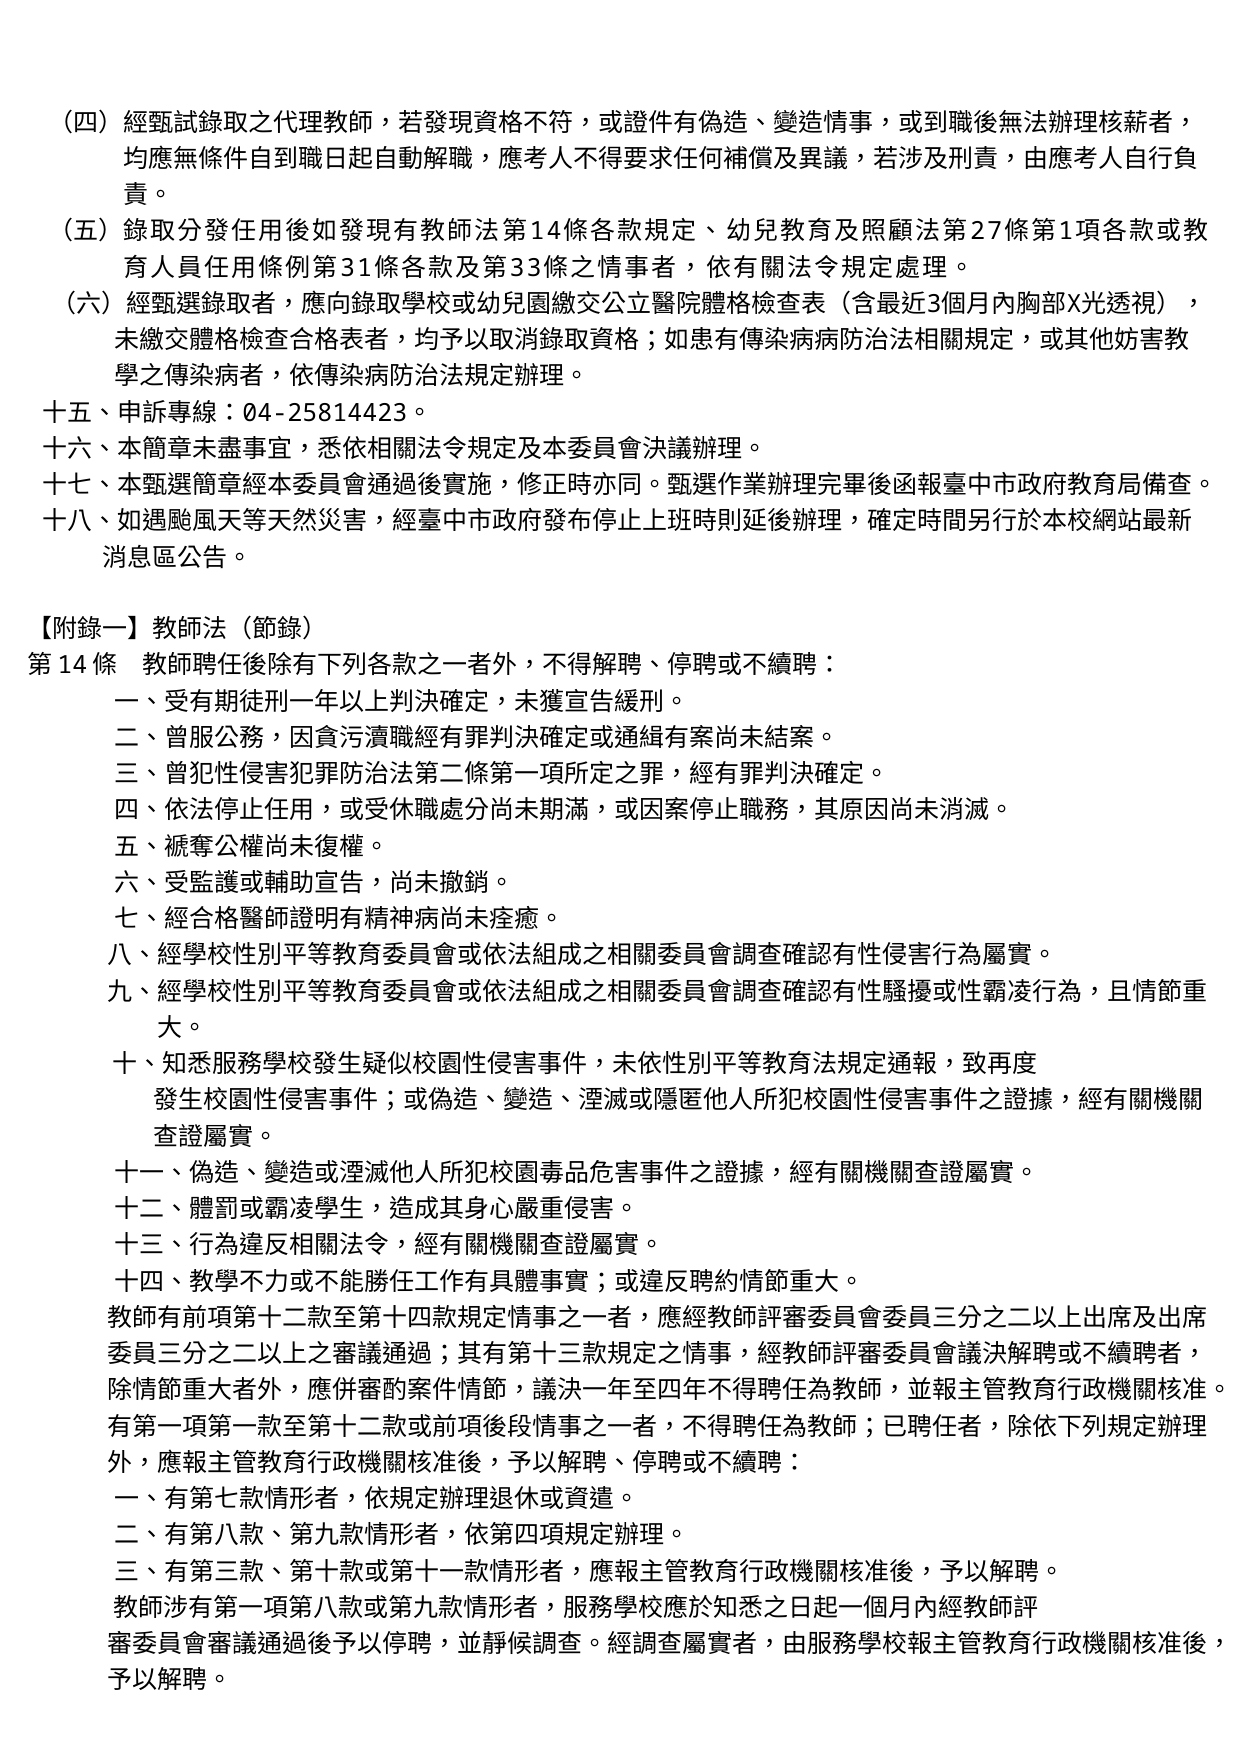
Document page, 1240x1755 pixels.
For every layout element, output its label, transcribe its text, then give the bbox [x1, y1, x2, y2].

text 十五、申訴專線：04-25814423。 [27, 392, 1212, 428]
text 教師涉有第一項第八款或第九款情形者，服務學校應於知悉之日起一個月內經教師評 [38, 1587, 1212, 1624]
text 十四、教學不力或不能勝任工作有具體事實；或違反聘約情節重大。 [27, 1261, 1212, 1297]
text 第14條 教師聘任後除有下列各款之一者外，不得解聘、停聘或不續聘： [27, 645, 1212, 681]
text 一、受有期徒刑一年以上判決確定，未獲宣告緩刑。 [27, 681, 1212, 717]
text 八、經學校性別平等教育委員會或依法組成之相關委員會調查確認有性侵害行為屬實。 [107, 935, 1212, 971]
text 教師有前項第十二款至第十四款規定情事之一者，應經教師評審委員會委員三分之二以上出席及出席委員三分之二以上之審議通過；其有第十三款規定之情事，經教師評審委員會議決解聘或不續聘者，除情節重大者外，應併審酌案件情節，議決一年至四年不得聘任為教師，並報主管教育行政機關核准。 [107, 1297, 1212, 1406]
text 十、知悉服務學校發生疑似校園性侵害事件，未依性別平等教育法規定通報，致再度 [50, 1044, 1212, 1080]
text 十一、偽造、變造或湮滅他人所犯校園毒品危害事件之證據，經有關機關查證屬實。 [27, 1152, 1212, 1189]
text 七、經合格醫師證明有精神病尚未痊癒。 [27, 899, 1212, 935]
text 十八、如遇颱風天等天然災害，經臺中市政府發布停止上班時則延後辦理，確定時間另行於本校網站最新消息區公告。 [27, 501, 1212, 573]
text 十二、體罰或霸凌學生，造成其身心嚴重侵害。 [27, 1189, 1212, 1225]
text 一、有第七款情形者，依規定辦理退休或資遣。 [27, 1479, 1212, 1515]
text 【附錄一】教師法（節錄） [27, 607, 1212, 645]
text 審委員會審議通過後予以停聘，並靜候調查。經調查屬實者，由服務學校報主管教育行政機關核准後，予以解聘。 [107, 1624, 1212, 1696]
text 有第一項第一款至第十二款或前項後段情事之一者，不得聘任為教師；已聘任者，除依下列規定辦理外，應報主管教育行政機關核准後，予以解聘、停聘或不續聘： [107, 1406, 1212, 1479]
text （五）錄取分發任用後如發現有教師法第14條各款規定、幼兒教育及照顧法第27條第1項各款或教育人員任用條例第31條各款及第33條之情事者，依有關法令規定處理。 [48, 211, 1212, 283]
text 十六、本簡章未盡事宜，悉依相關法令規定及本委員會決議辦理。 [27, 428, 1212, 464]
text 十七、本甄選簡章經本委員會通過後實施，修正時亦同。甄選作業辦理完畢後函報臺中市政府教育局備查。 [27, 464, 1212, 501]
text 九、經學校性別平等教育委員會或依法組成之相關委員會調查確認有性騷擾或性霸凌行為，且情節重大。 [107, 971, 1212, 1044]
text 發生校園性侵害事件；或偽造、變造、湮滅或隱匿他人所犯校園性侵害事件之證據，經有關機關查證屬實。 [153, 1080, 1212, 1152]
text （六）經甄選錄取者，應向錄取學校或幼兒園繳交公立醫院體格檢查表（含最近3個月內胸部X光透視），未繳交體格檢查合格表者，均予以取消錄取資格；如患有傳染病病防治法相關規定，或其他妨害教學之傳染病者，依傳染病防治法規定辦理。 [51, 283, 1212, 392]
text （四）經甄試錄取之代理教師，若發現資格不符，或證件有偽造、變造情事，或到職後無法辦理核薪者，均應無條件自到職日起自動解職，應考人不得要求任何補償及異議，若涉及刑責，由應考人自行負責。 [48, 102, 1212, 211]
text 六、受監護或輔助宣告，尚未撤銷。 [27, 862, 1212, 899]
text 四、依法停止任用，或受休職處分尚未期滿，或因案停止職務，其原因尚未消滅。 [27, 790, 1212, 826]
text 二、曾服公務，因貪污瀆職經有罪判決確定或通緝有案尚未結案。 [27, 717, 1212, 754]
text 三、曾犯性侵害犯罪防治法第二條第一項所定之罪，經有罪判決確定。 [27, 754, 1212, 790]
text 二、有第八款、第九款情形者，依第四項規定辦理。 [27, 1515, 1212, 1551]
text 五、褫奪公權尚未復權。 [27, 826, 1212, 862]
text 十三、行為違反相關法令，經有關機關查證屬實。 [27, 1225, 1212, 1261]
text 三、有第三款、第十款或第十一款情形者，應報主管教育行政機關核准後，予以解聘。 [27, 1551, 1212, 1587]
